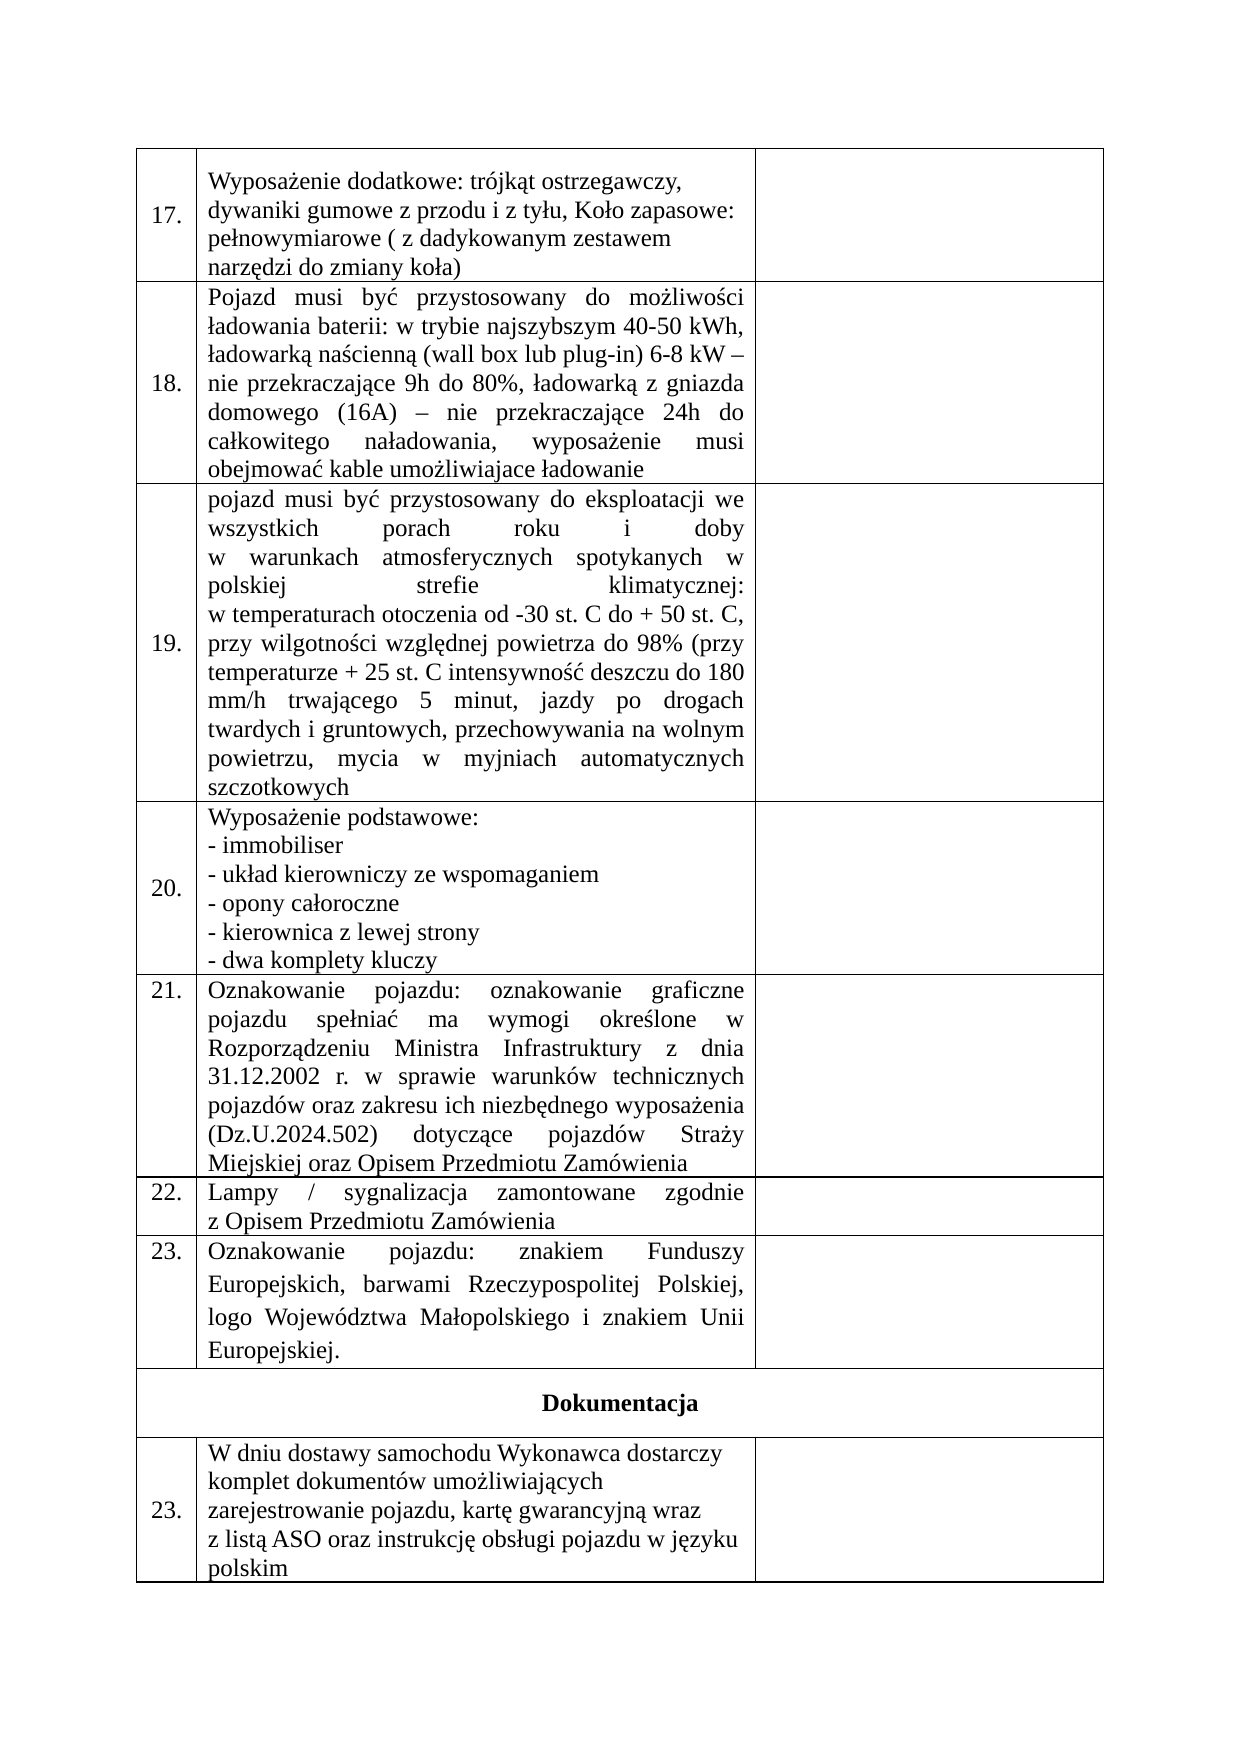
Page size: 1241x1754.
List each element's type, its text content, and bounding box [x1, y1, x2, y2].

table_cell [756, 802, 1103, 974]
table_cell Oznakowanie pojazdu: oznakowanie graficzne pojazdu spełniać ma wymogi określone w Rozporządzeniu Ministra Infrastruktury z dnia 31.12.2002 r. w sprawie warunków technicznych pojazdów oraz zakresu ich niezbędnego wyposażenia (Dz.U.2024.502) dotyczące pojazdów Straży Miejskiej oraz Opisem Przedmiotu Zamówienia [197, 975, 755, 1176]
table_cell 18. [137, 282, 196, 483]
table_cell 20. [137, 802, 196, 974]
table_cell Dokumentacja [137, 1369, 1103, 1437]
table_cell 21. [137, 975, 196, 1176]
table_cell Wyposażenie podstawowe: - immobiliser - układ kierowniczy ze wspomaganiem - opony całoroczne - kierownica z lewej strony - dwa komplety kluczy [197, 802, 755, 974]
table_cell [756, 1236, 1103, 1368]
table_cell [756, 282, 1103, 483]
table_cell Pojazd musi być przystosowany do możliwości ładowania baterii: w trybie najszybszym 40-50 kWh, ładowarką naścienną (wall box lub plug-in) 6-8 kW – nie przekraczające 9h do 80%, ładowarką z gniazda domowego (16A) – nie przekraczające 24h do całkowitego naładowania, wyposażenie musi obejmować kable umożliwiajace ładowanie [197, 282, 755, 483]
table_cell W dniu dostawy samochodu Wykonawca dostarczy komplet dokumentów umożliwiających zarejestrowanie pojazdu, kartę gwarancyjną wraz z listą ASO oraz instrukcję obsługi pojazdu w języku polskim [197, 1438, 755, 1581]
table_cell 17. [137, 149, 196, 281]
table_cell 23. [137, 1236, 196, 1368]
table_cell [756, 975, 1103, 1176]
table_cell Oznakowanie pojazdu: znakiem Funduszy Europejskich, barwami Rzeczypospolitej Polskiej, logo Województwa Małopolskiego i znakiem Unii Europejskiej. [197, 1236, 755, 1368]
table_cell 22. [137, 1178, 196, 1235]
table_cell [756, 484, 1103, 801]
table_cell [756, 1438, 1103, 1581]
table_cell pojazd musi być przystosowany do eksploatacji we wszystkich porach roku i doby w warunkach atmosferycznych spotykanych w polskiej strefie klimatycznej: w temperaturach otoczenia od -30 st. C do + 50 st. C, przy wilgotności względnej powietrza do 98% (przy temperaturze + 25 st. C intensywność deszczu do 180 mm/h trwającego 5 minut, jazdy po drogach twardych i gruntowych, przechowywania na wolnym powietrzu, mycia w myjniach automatycznych szczotkowych [197, 484, 755, 801]
table_cell [756, 149, 1103, 281]
table_cell Lampy / sygnalizacja zamontowane zgodnie z Opisem Przedmiotu Zamówienia [197, 1178, 755, 1235]
table_cell Wyposażenie dodatkowe: trójkąt ostrzegawczy, dywaniki gumowe z przodu i z tyłu, Koło zapasowe: pełnowymiarowe ( z dadykowanym zestawem narzędzi do zmiany koła) [197, 149, 755, 281]
table_cell [756, 1178, 1103, 1235]
table_cell 19. [137, 484, 196, 801]
table_cell 23. [137, 1438, 196, 1581]
